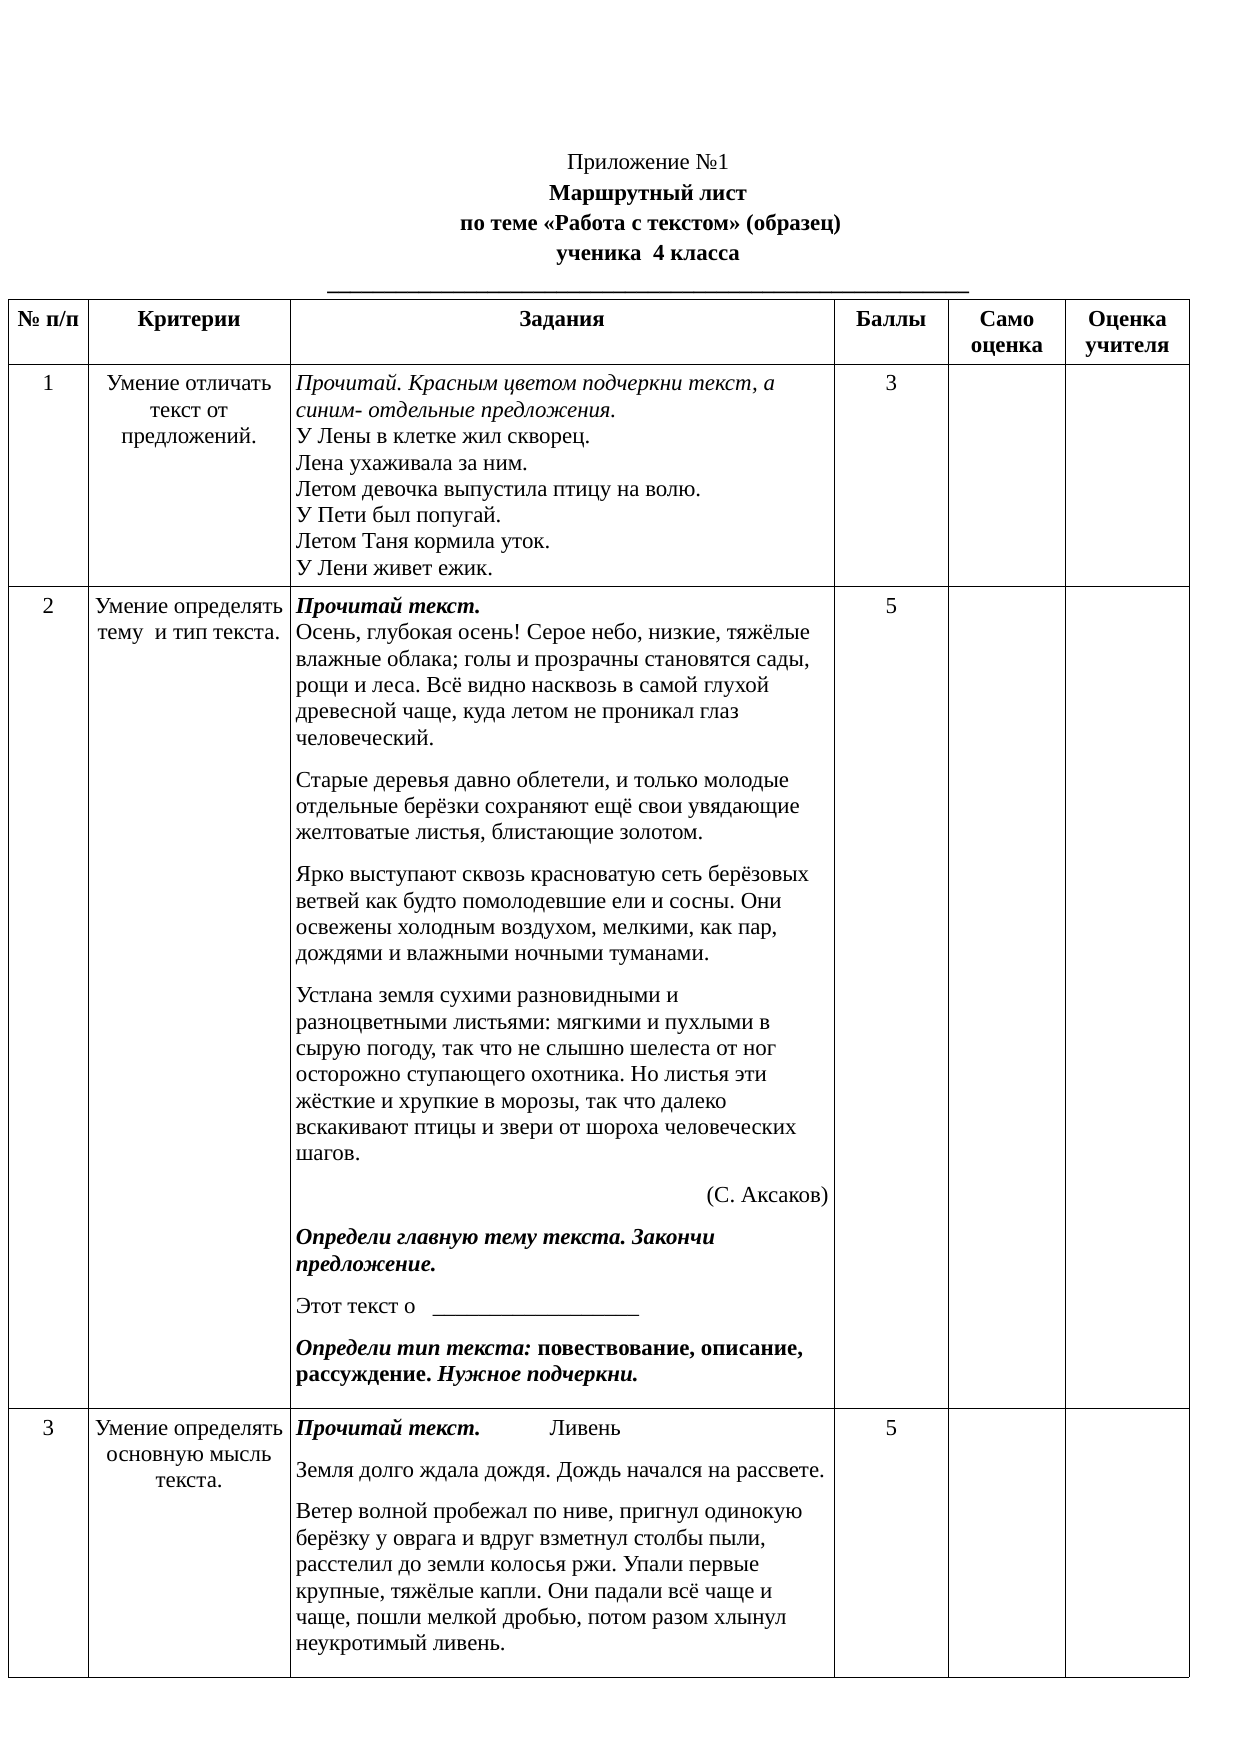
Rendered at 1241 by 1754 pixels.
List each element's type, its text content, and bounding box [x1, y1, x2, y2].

text ________________________________________________________ [129, 269, 1167, 296]
table_cell 3 [835, 365, 948, 586]
table_header Само оценка [949, 300, 1065, 364]
table_cell [1066, 587, 1189, 1408]
text по теме «Работа с текстом» (образец) [129, 209, 1167, 235]
table_cell 5 [835, 1409, 948, 1677]
table_cell [1066, 1409, 1189, 1677]
table_header Оценка учителя [1066, 300, 1189, 364]
table_cell Прочитай текст. Ливень Земля долго ждала дождя. Дождь начался на рассвете. Ветер волной пробежал по ниве, пригнул одинокую берёзку у оврага и вдруг взметнул столбы пыли, расстелил до земли колосья ржи. Упали первые крупные, тяжёлые капли. Они падали всё чаще и чаще, пошли мелкой дробью, потом разом хлынул неукротимый ливень. [291, 1409, 834, 1677]
table_cell Умение определять тему и тип текста. [89, 587, 290, 1408]
table_header Критерии [89, 300, 290, 364]
table_cell 2 [9, 587, 88, 1408]
table_cell [1066, 365, 1189, 586]
text Маршрутный лист [129, 178, 1167, 205]
table_header № п/п [9, 300, 88, 364]
table_cell 3 [9, 1409, 88, 1677]
table_cell Умение определять основную мысль текста. [89, 1409, 290, 1677]
text ученика 4 класса [129, 239, 1167, 265]
table_cell Прочитай текст. Осень, глубокая осень! Серое небо, низкие, тяжёлые влажные облака; голы и прозрачны становятся сады, рощи и леса. Всё видно насквозь в самой глухой древесной чаще, куда летом не проникал глаз человеческий. Старые деревья давно облетели, и только молодые отдельные берёзки сохраняют ещё свои увядающие желтоватые листья, блистающие золотом. Ярко выступают сквозь красноватую сеть берёзовых ветвей как будто помолодевшие ели и сосны. Они освежены холодным воздухом, мелкими, как пар, дождями и влажными ночными туманами. Устлана земля сухими разновидными и разноцветными листьями: мягкими и пухлыми в сырую погоду, так что не слышно шелеста от ног осторожно ступающего охотника. Но листья эти жёсткие и хрупкие в морозы, так что далеко вскакивают птицы и звери от шороха человеческих шагов. (С. Аксаков) Определи главную тему текста. Закончи предложение. Этот текст о __________________ Определи тип текста: повествование, описание, рассуждение. Нужное подчеркни. [291, 587, 834, 1408]
table_cell [949, 587, 1065, 1408]
table_header Баллы [835, 300, 948, 364]
table_cell 1 [9, 365, 88, 586]
text Приложение №1 [129, 148, 1167, 175]
table_cell 5 [835, 587, 948, 1408]
table_cell Умение отличать текст от предложений. [89, 365, 290, 586]
table_header Задания [291, 300, 834, 364]
table_cell [949, 365, 1065, 586]
table_cell [949, 1409, 1065, 1677]
table_cell Прочитай. Красным цветом подчеркни текст, а синим- отдельные предложения. У Лены в клетке жил скворец. Лена ухаживала за ним. Летом девочка выпустила птицу на волю. У Пети был попугай. Летом Таня кормила уток. У Лени живет ежик. [291, 365, 834, 586]
